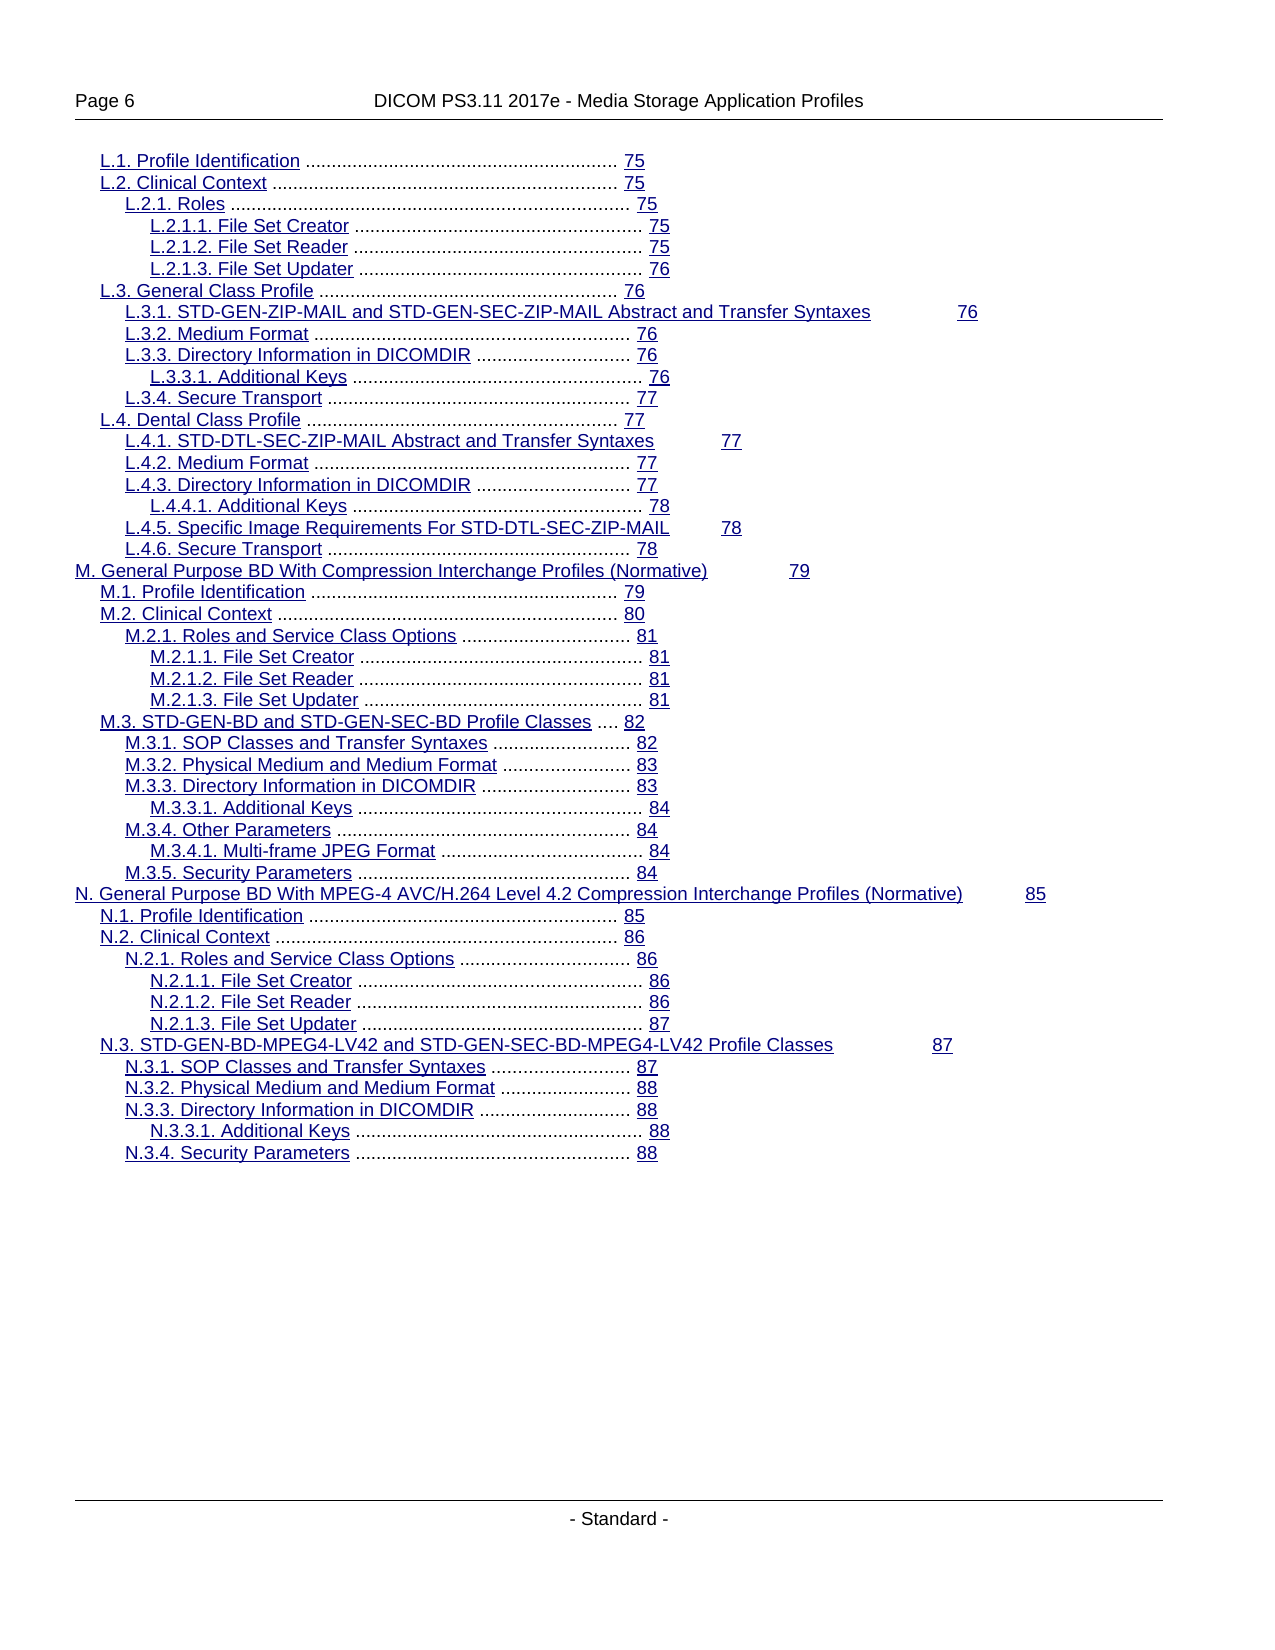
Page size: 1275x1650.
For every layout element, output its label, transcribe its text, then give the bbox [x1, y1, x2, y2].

text L.2.1.1. File Set Creator 0 [150, 215, 1137, 236]
text M.3.4. Other Parameters 0 [125, 818, 1137, 840]
text L.4.1. STD-DTL-SEC-ZIP-MAIL Abstract and Transfer Syntaxes 0 [125, 430, 1137, 452]
text M.3.5. Security Parameters 0 [125, 862, 1137, 883]
text L.4.6. Secure Transport 0 [125, 538, 1137, 560]
text M.2.1.1. File Set Creator 0 [150, 646, 1137, 667]
text N.1. Profile Identification 0 [100, 905, 1137, 926]
text L.4.5. Specific Image Requirements For STD-DTL-SEC-ZIP-MAIL 0 [125, 517, 1137, 538]
text M.3.2. Physical Medium and Medium Format 0 [125, 754, 1137, 775]
text N.2.1.1. File Set Creator 0 [150, 969, 1137, 991]
text N.3.4. Security Parameters 0 [125, 1142, 1137, 1163]
text M.2. Clinical Context 0 [100, 603, 1137, 624]
text L.2.1.2. File Set Reader 0 [150, 236, 1137, 258]
text L.3.3. Directory Information in DICOMDIR 0 [125, 344, 1137, 366]
text L.3. General Class Profile 0 [100, 279, 1137, 301]
text N. General Purpose BD With MPEG-4 AVC/H.264 Level 4.2 Compression Interchange Profiles (Normative) 0 [75, 883, 1137, 905]
text N.2.1. Roles and Service Class Options 0 [125, 948, 1137, 969]
text M.3. STD-GEN-BD and STD-GEN-SEC-BD Profile Classes 0 [100, 711, 1137, 732]
text N.2.1.2. File Set Reader 0 [150, 991, 1137, 1012]
text L.4.2. Medium Format 0 [125, 452, 1137, 473]
text N.3.2. Physical Medium and Medium Format 0 [125, 1077, 1137, 1099]
text N.3.3. Directory Information in DICOMDIR 0 [125, 1099, 1137, 1120]
text N.2. Clinical Context 0 [100, 926, 1137, 948]
text N.3.3.1. Additional Keys 0 [150, 1120, 1137, 1142]
text L.3.1. STD-GEN-ZIP-MAIL and STD-GEN-SEC-ZIP-MAIL Abstract and Transfer Syntaxes 0 [125, 301, 1137, 322]
text L.3.4. Secure Transport 0 [125, 387, 1137, 409]
text M.1. Profile Identification 0 [100, 581, 1137, 603]
text L.1. Profile Identification 0 [100, 150, 1137, 172]
text M. General Purpose BD With Compression Interchange Profiles (Normative) 0 [75, 560, 1137, 581]
text L.4.4.1. Additional Keys 0 [150, 495, 1137, 517]
text M.2.1.3. File Set Updater 0 [150, 689, 1137, 711]
text M.3.3. Directory Information in DICOMDIR 0 [125, 775, 1137, 797]
text N.2.1.3. File Set Updater 0 [150, 1012, 1137, 1034]
text L.3.2. Medium Format 0 [125, 322, 1137, 344]
text L.2. Clinical Context 0 [100, 172, 1137, 193]
text L.4. Dental Class Profile 0 [100, 409, 1137, 430]
text L.3.3.1. Additional Keys 0 [150, 366, 1137, 387]
text N.3. STD-GEN-BD-MPEG4-LV42 and STD-GEN-SEC-BD-MPEG4-LV42 Profile Classes 0 [100, 1034, 1137, 1056]
text L.4.3. Directory Information in DICOMDIR 0 [125, 473, 1137, 495]
text M.3.3.1. Additional Keys 0 [150, 797, 1137, 818]
text L.2.1.3. File Set Updater 0 [150, 258, 1137, 279]
text M.2.1.2. File Set Reader 0 [150, 667, 1137, 689]
text M.2.1. Roles and Service Class Options 0 [125, 624, 1137, 646]
text M.3.1. SOP Classes and Transfer Syntaxes 0 [125, 732, 1137, 754]
text N.3.1. SOP Classes and Transfer Syntaxes 0 [125, 1056, 1137, 1077]
text L.2.1. Roles 0 [125, 193, 1137, 215]
text M.3.4.1. Multi-frame JPEG Format 0 [150, 840, 1137, 862]
